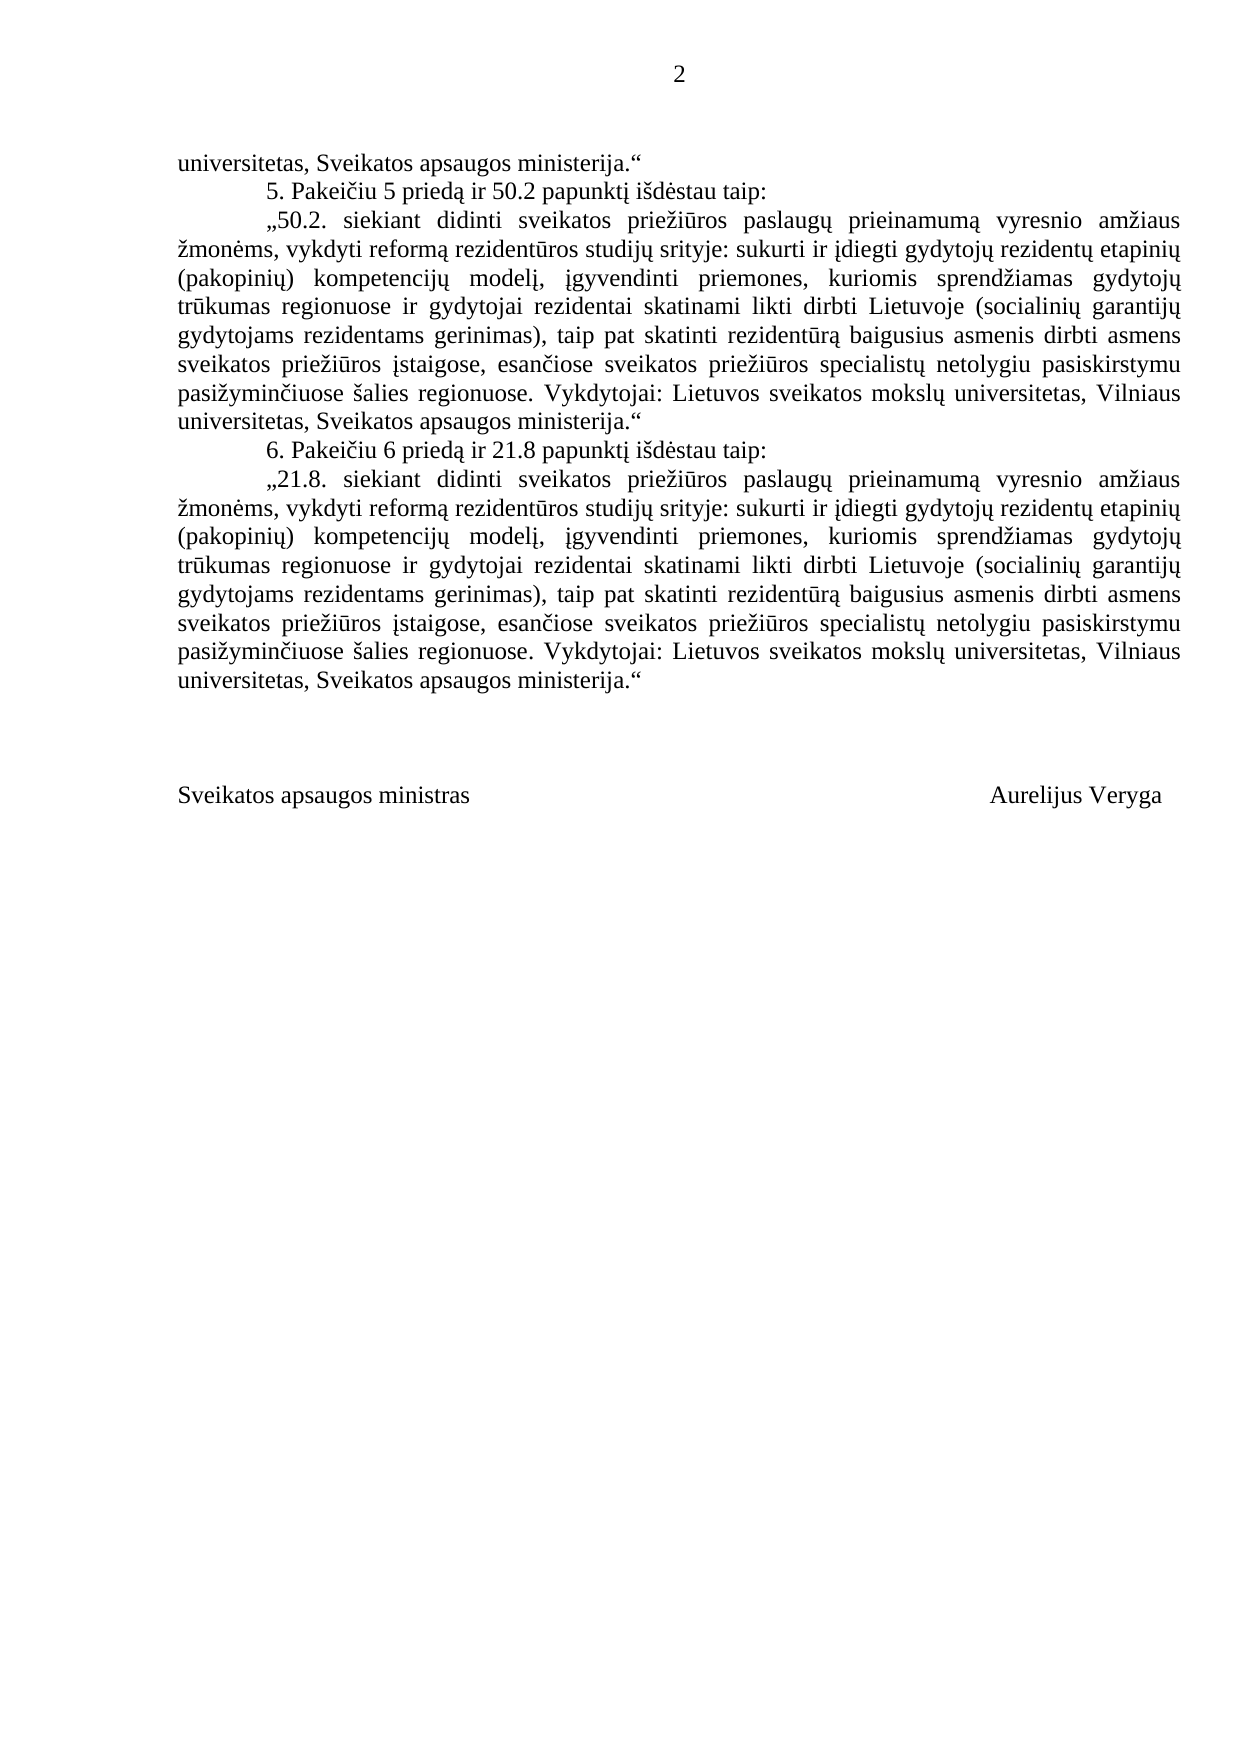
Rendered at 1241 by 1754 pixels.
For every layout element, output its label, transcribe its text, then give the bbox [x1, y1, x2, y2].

text 6. Pakeičiu 6 priedą ir 21.8 papunktį išdėstau taip: [177, 435, 1181, 464]
text „50.2. siekiant didinti sveikatos priežiūros paslaugų prieinamumą vyresnio amžiaus žmonėms, vykdyti reformą rezidentūros studijų srityje: sukurti ir įdiegti gydytojų rezidentų etapinių (pakopinių) kompetencijų modelį, įgyvendinti priemones, kuriomis sprendžiamas gydytojų trūkumas regionuose ir gydytojai rezidentai skatinami likti dirbti Lietuvoje (socialinių garantijų gydytojams rezidentams gerinimas), taip pat skatinti rezidentūrą baigusius asmenis dirbti asmens sveikatos priežiūros įstaigose, esančiose sveikatos priežiūros specialistų netolygiu pasiskirstymu pasižyminčiuose šalies regionuose. Vykdytojai: Lietuvos sveikatos mokslų universitetas, Vilniaus universitetas, Sveikatos apsaugos ministerija.“ [177, 205, 1181, 435]
text „21.8. siekiant didinti sveikatos priežiūros paslaugų prieinamumą vyresnio amžiaus žmonėms, vykdyti reformą rezidentūros studijų srityje: sukurti ir įdiegti gydytojų rezidentų etapinių (pakopinių) kompetencijų modelį, įgyvendinti priemones, kuriomis sprendžiamas gydytojų trūkumas regionuose ir gydytojai rezidentai skatinami likti dirbti Lietuvoje (socialinių garantijų gydytojams rezidentams gerinimas), taip pat skatinti rezidentūrą baigusius asmenis dirbti asmens sveikatos priežiūros įstaigose, esančiose sveikatos priežiūros specialistų netolygiu pasiskirstymu pasižyminčiuose šalies regionuose. Vykdytojai: Lietuvos sveikatos mokslų universitetas, Vilniaus universitetas, Sveikatos apsaugos ministerija.“ [177, 464, 1181, 694]
text Sveikatos apsaugos ministras Aurelijus Veryga [177, 780, 1176, 809]
text universitetas, Sveikatos apsaugos ministerija.“ [177, 148, 1181, 176]
text 5. Pakeičiu 5 priedą ir 50.2 papunktį išdėstau taip: [177, 176, 1181, 205]
